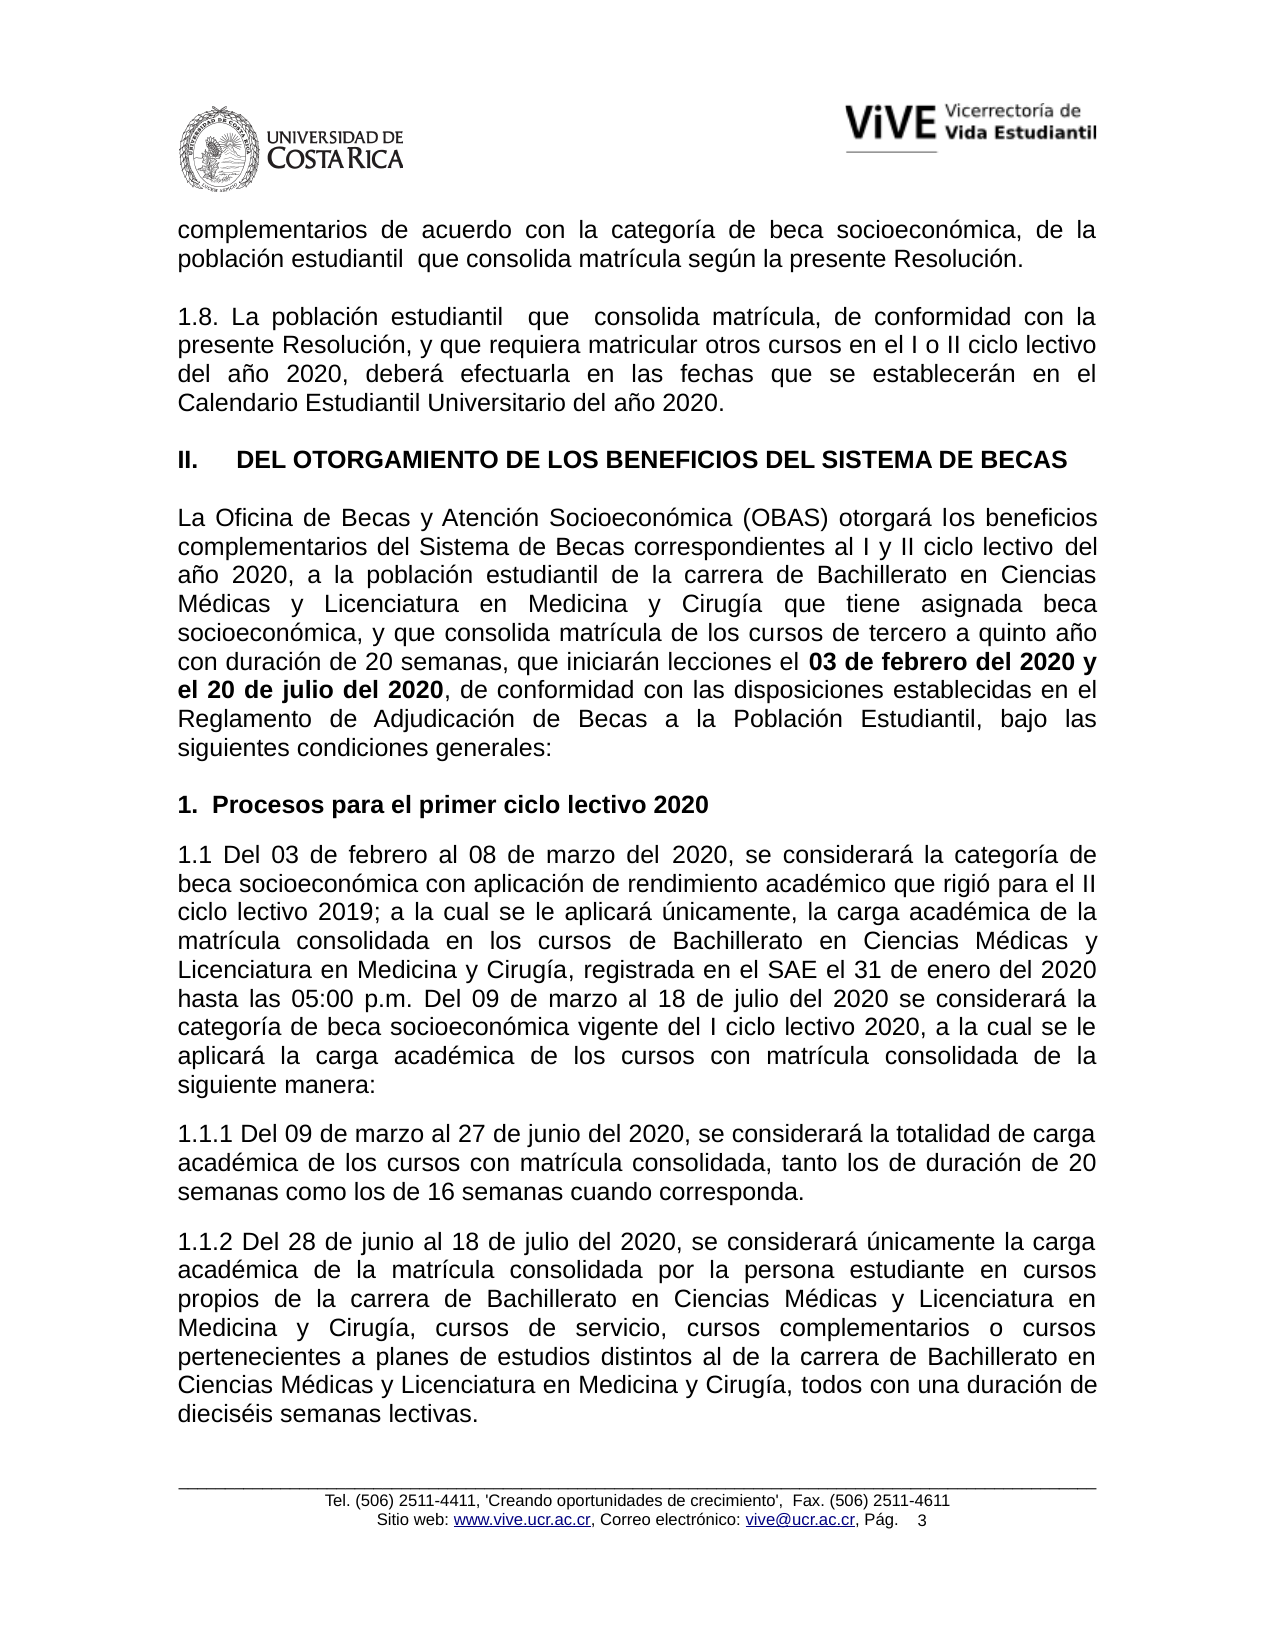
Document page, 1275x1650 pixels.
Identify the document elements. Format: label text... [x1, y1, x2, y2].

list 1.1 Del 03 de febrero al 08 de marzo del 2020, se considerará la categoría de beca socioeconómica con aplicación de rendimiento académico que rigió para el II ciclo lectivo 2019; a la cual se le aplicará únicamente, la carga académica de la matrícula consolidada en los cursos de Bachillerato en Ciencias Médicas y Licenciatura en Medicina y Cirugía, registrada en el SAE el 31 de enero del 2020 hasta las 05:00 p.m. Del 09 de marzo al 18 de julio del 2020 se considerará la categoría de beca socioeconómica vigente del I ciclo lectivo 2020, a la cual se le aplicará la carga académica de los cursos con matrícula consolidada de la siguiente manera: [100, 840, 1098, 1098]
picture [179, 106, 403, 192]
list 1. Procesos para el primer ciclo lectivo 2020 [177, 790, 1098, 819]
list 1.1.2 Del 28 de junio al 18 de julio del 2020, se considerará únicamente la carga académica de la matrícula consolidada por la persona estudiante en cursos propios de la carrera de Bachillerato en Ciencias Médicas y Licenciatura en Medicina y Cirugía, cursos de servicio, cursos complementarios o cursos pertenecientes a planes de estudios distintos al de la carrera de Bachillerato en Ciencias Médicas y Licenciatura en Medicina y Cirugía, todos con una duración de dieciséis semanas lectivas. [177, 1226, 1098, 1428]
text II. DEL OTORGAMIENTO DE LOS BENEFICIOS DEL SISTEMA DE BECAS [177, 445, 1098, 474]
text complementarios de acuerdo con la categoría de beca socioeconómica, de la población estudiantil que consolida matrícula según la presente Resolución. [177, 215, 1098, 273]
text La Oficina de Becas y Atención Socioeconómica (OBAS) otorgará los beneficios complementarios del Sistema de Becas correspondientes al I y II ciclo lectivo del año 2020, a la población estudiantil de la carrera de Bachillerato en Ciencias Médicas y Licenciatura en Medicina y Cirugía que tiene asignada beca socioeconómica, y que consolida matrícula de los cursos de tercero a quinto año con duración de 20 semanas, que iniciarán lecciones el 03 de febrero del 2020 y el 20 de julio del 2020, de conformidad con las disposiciones establecidas en el Reglamento de Adjudicación de Becas a la Población Estudiantil, bajo las siguientes condiciones generales: [177, 503, 1098, 761]
picture [845, 103, 1097, 153]
text 1.8. La población estudiantil que consolida matrícula, de conformidad con la presente Resolución, y que requiera matricular otros cursos en el I o II ciclo lectivo del año 2020, deberá efectuarla en las fechas que se establecerán en el Calendario Estudiantil Universitario del año 2020. [177, 301, 1098, 416]
list 1.1.1 Del 09 de marzo al 27 de junio del 2020, se considerará la totalidad de carga académica de los cursos con matrícula consolidada, tanto los de duración de 20 semanas como los de 16 semanas cuando corresponda. [177, 1119, 1098, 1206]
